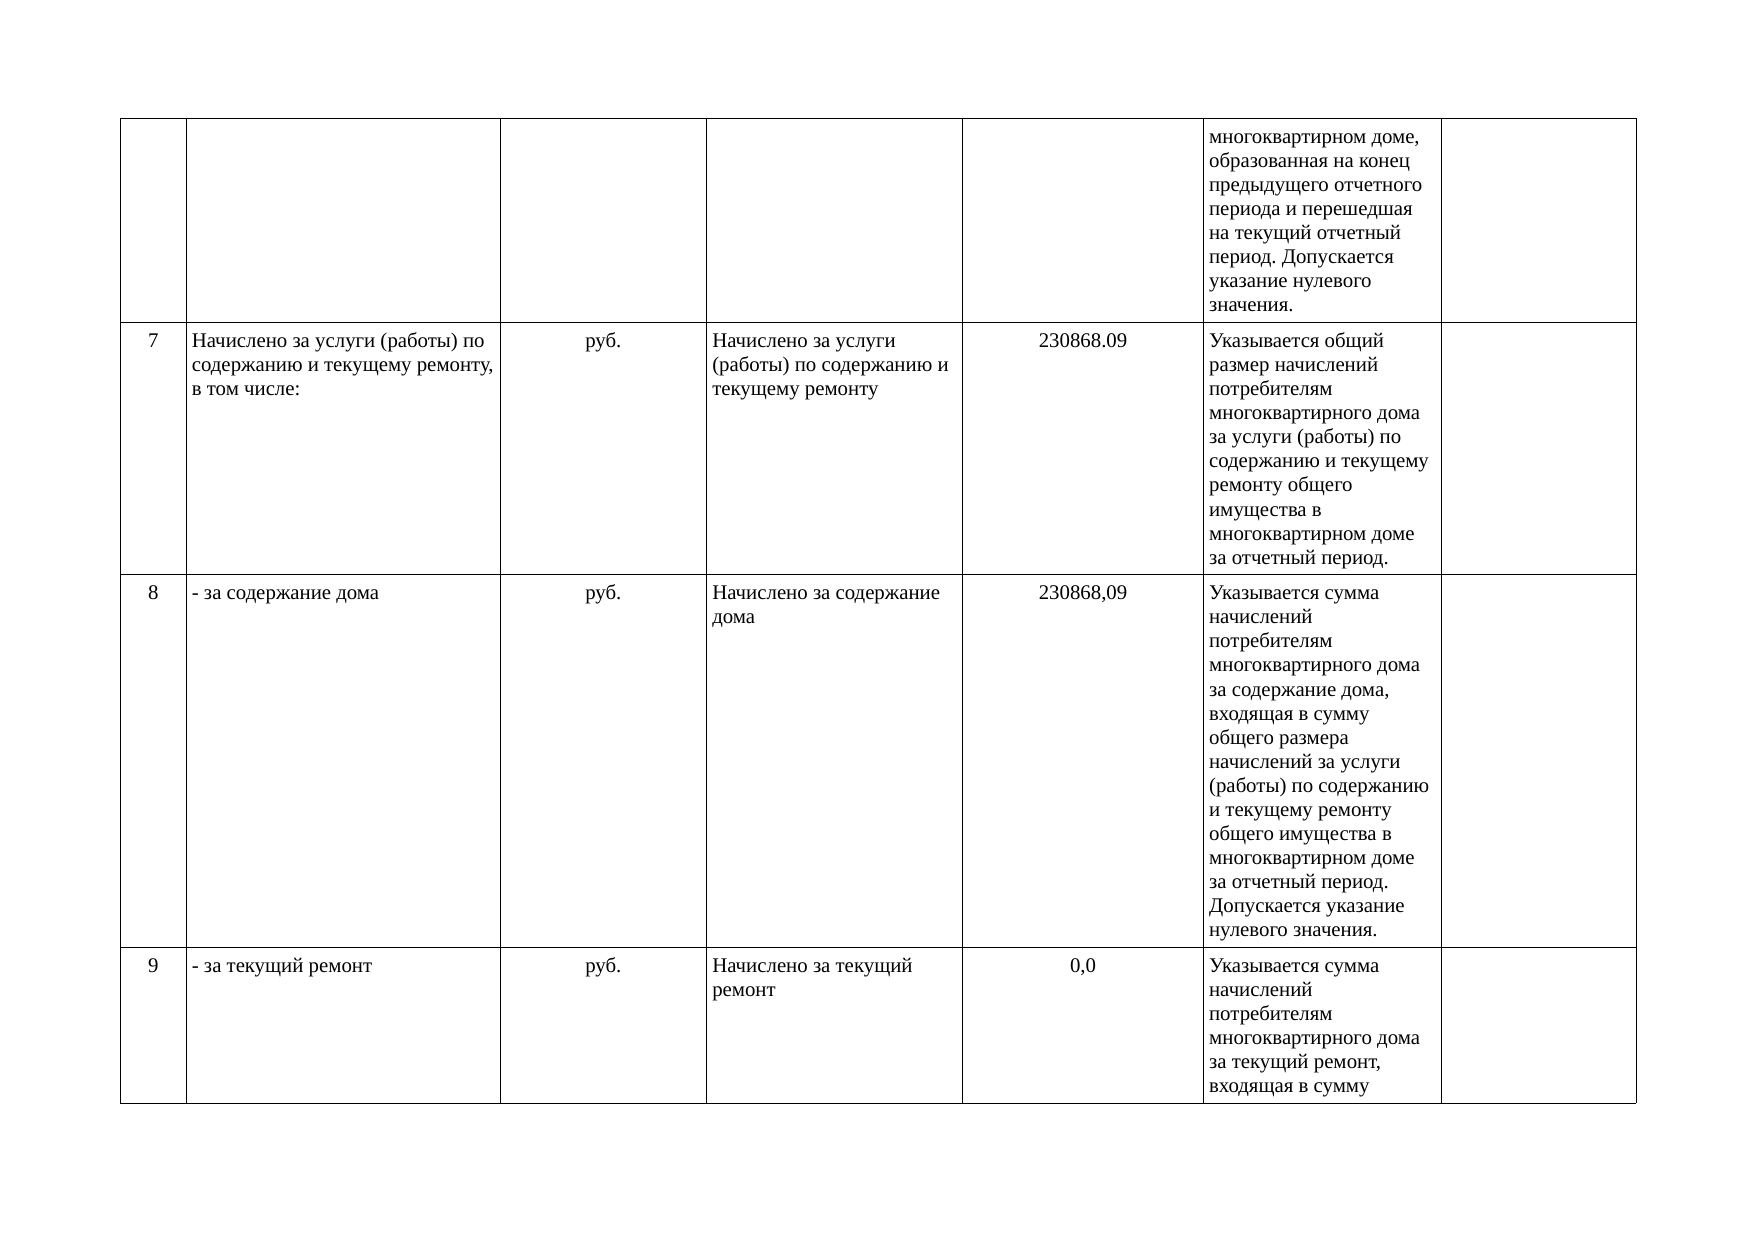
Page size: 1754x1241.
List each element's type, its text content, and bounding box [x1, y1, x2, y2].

table_cell Указывается общий размер начислений потребителям многоквартирного дома за услуги (работы) по содержанию и текущему ремонту общего имущества в многоквартирном доме за отчетный период. [1204, 323, 1441, 574]
table_cell многоквартирном доме, образованная на конец предыдущего отчетного периода и перешедшая на текущий отчетный период. Допускается указание нулевого значения. [1204, 119, 1441, 322]
table_cell Начислено за услуги (работы) по содержанию и текущему ремонту [707, 323, 962, 574]
table_cell [1442, 575, 1636, 947]
table_cell [1442, 119, 1636, 322]
table_cell 230868,09 [963, 323, 1203, 574]
table_cell руб. [501, 575, 706, 947]
table_cell 9 [121, 948, 186, 1103]
table_cell Указывается сумма начислений потребителям многоквартирного дома за содержание дома, входящая в сумму общего размера начислений за услуги (работы) по содержанию и текущему ремонту общего имущества в многоквартирном доме за отчетный период. Допускается указание нулевого значения. [1204, 575, 1441, 947]
table_cell 8 [121, 575, 186, 947]
table_cell Начислено за содержание дома [707, 575, 962, 947]
table_cell - за содержание дома [187, 575, 500, 947]
table_cell [1442, 323, 1636, 574]
table_cell - за текущий ремонт [187, 948, 500, 1103]
table_cell 230868,09 [963, 575, 1203, 947]
table_cell [187, 119, 500, 322]
table_cell [501, 119, 706, 322]
table_cell Начислено за текущий ремонт [707, 948, 962, 1103]
table_cell Указывается сумма начислений потребителям многоквартирного дома за текущий ремонт, входящая в сумму [1204, 948, 1441, 1103]
table_cell [707, 119, 962, 322]
table_cell 2767,11 [963, 119, 1203, 322]
table_cell [121, 119, 186, 322]
table_cell руб. [501, 948, 706, 1103]
table_cell руб. [501, 323, 706, 574]
table_cell 0,0 [963, 948, 1203, 1103]
table_cell Начислено за услуги (работы) по содержанию и текущему ремонту, в том числе: [187, 323, 500, 574]
table_cell 7 [121, 323, 186, 574]
table_cell [1442, 948, 1636, 1103]
